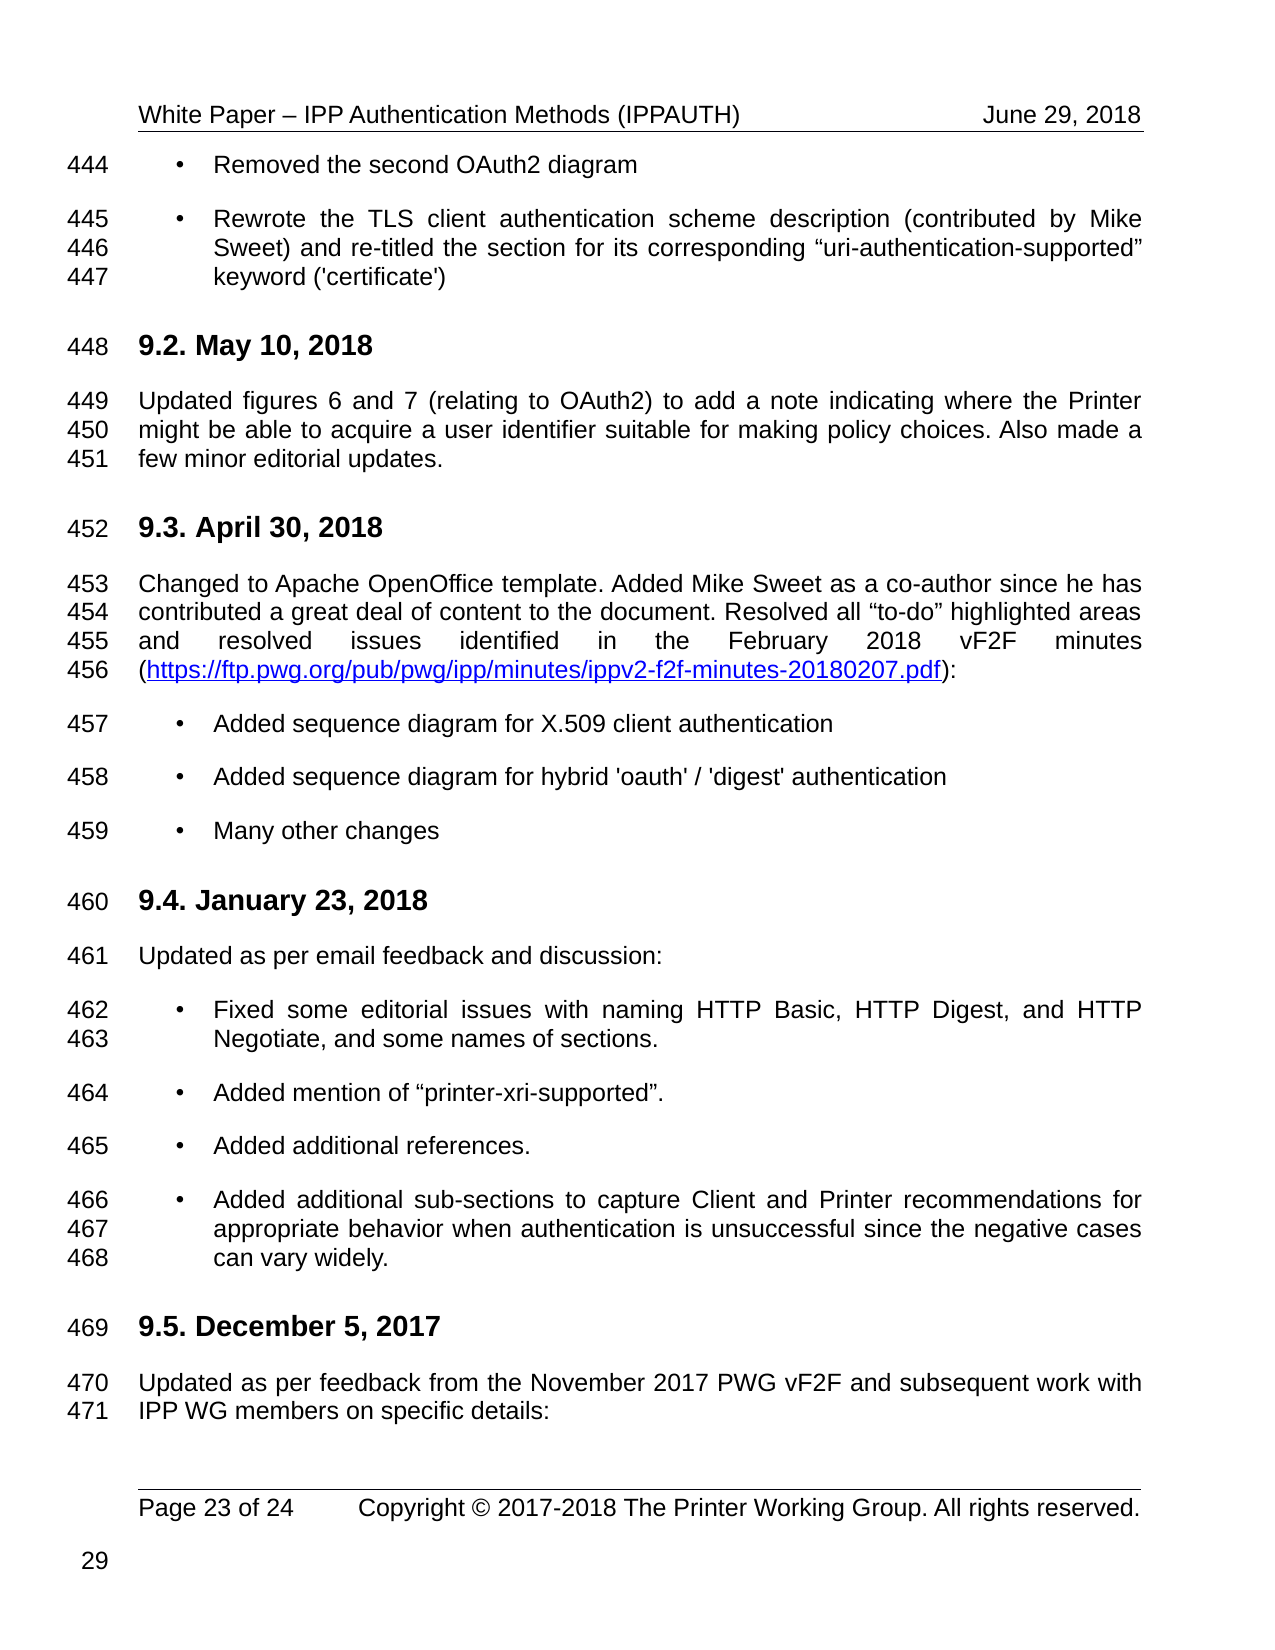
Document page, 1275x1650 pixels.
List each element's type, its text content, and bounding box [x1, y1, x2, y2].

subtitle May 10, 2018 [138, 328, 1144, 361]
list Added additional sub-sections to capture Client and Printer recommendations for appropriate behavior when authentication is unsuccessful since the negative cases can vary widely. [176, 1185, 1144, 1272]
text Updated figures 6 and 7 (relating to OAuth2) to add a note indicating where the Printer might be able to acquire a user identifier suitable for making policy choices. Also made a few minor editorial updates. [138, 386, 1144, 472]
list Removed the second OAuth2 diagram [176, 150, 1144, 179]
list Rewrote the TLS client authentication scheme description (contributed by Mike Sweet) and re-titled the section for its corresponding “uri-authentication-supported” keyword ('certificate') [176, 204, 1144, 290]
subtitle January 23, 2018 [138, 883, 1144, 916]
list Added mention of “printer-xri-supported”. [176, 1077, 1144, 1106]
subtitle December 5, 2017 [138, 1309, 1144, 1343]
text Changed to Apache OpenOffice template. Added Mike Sweet as a co-author since he has contributed a great deal of content to the document. Resolved all “to-do” highlighted areas and resolved issues identified in the February 2018 vF2F minutes (https://ftp.pwg.org/pub/pwg/ipp/minutes/ippv2-f2f-minutes-20180207.pdf): [138, 568, 1144, 683]
list Many other changes [176, 816, 1144, 845]
text Updated as per feedback from the November 2017 PWG vF2F and subsequent work with IPP WG members on specific details: [138, 1368, 1144, 1425]
list Fixed some editorial issues with naming HTTP Basic, HTTP Digest, and HTTP Negotiate, and some names of sections. [176, 995, 1144, 1052]
list Added sequence diagram for X.509 client authentication [176, 708, 1144, 737]
list Added sequence diagram for hybrid 'oauth' / 'digest' authentication [176, 762, 1144, 791]
text Updated as per email feedback and discussion: [138, 941, 1144, 970]
list Added additional references. [176, 1131, 1144, 1160]
subtitle April 30, 2018 [138, 510, 1144, 543]
